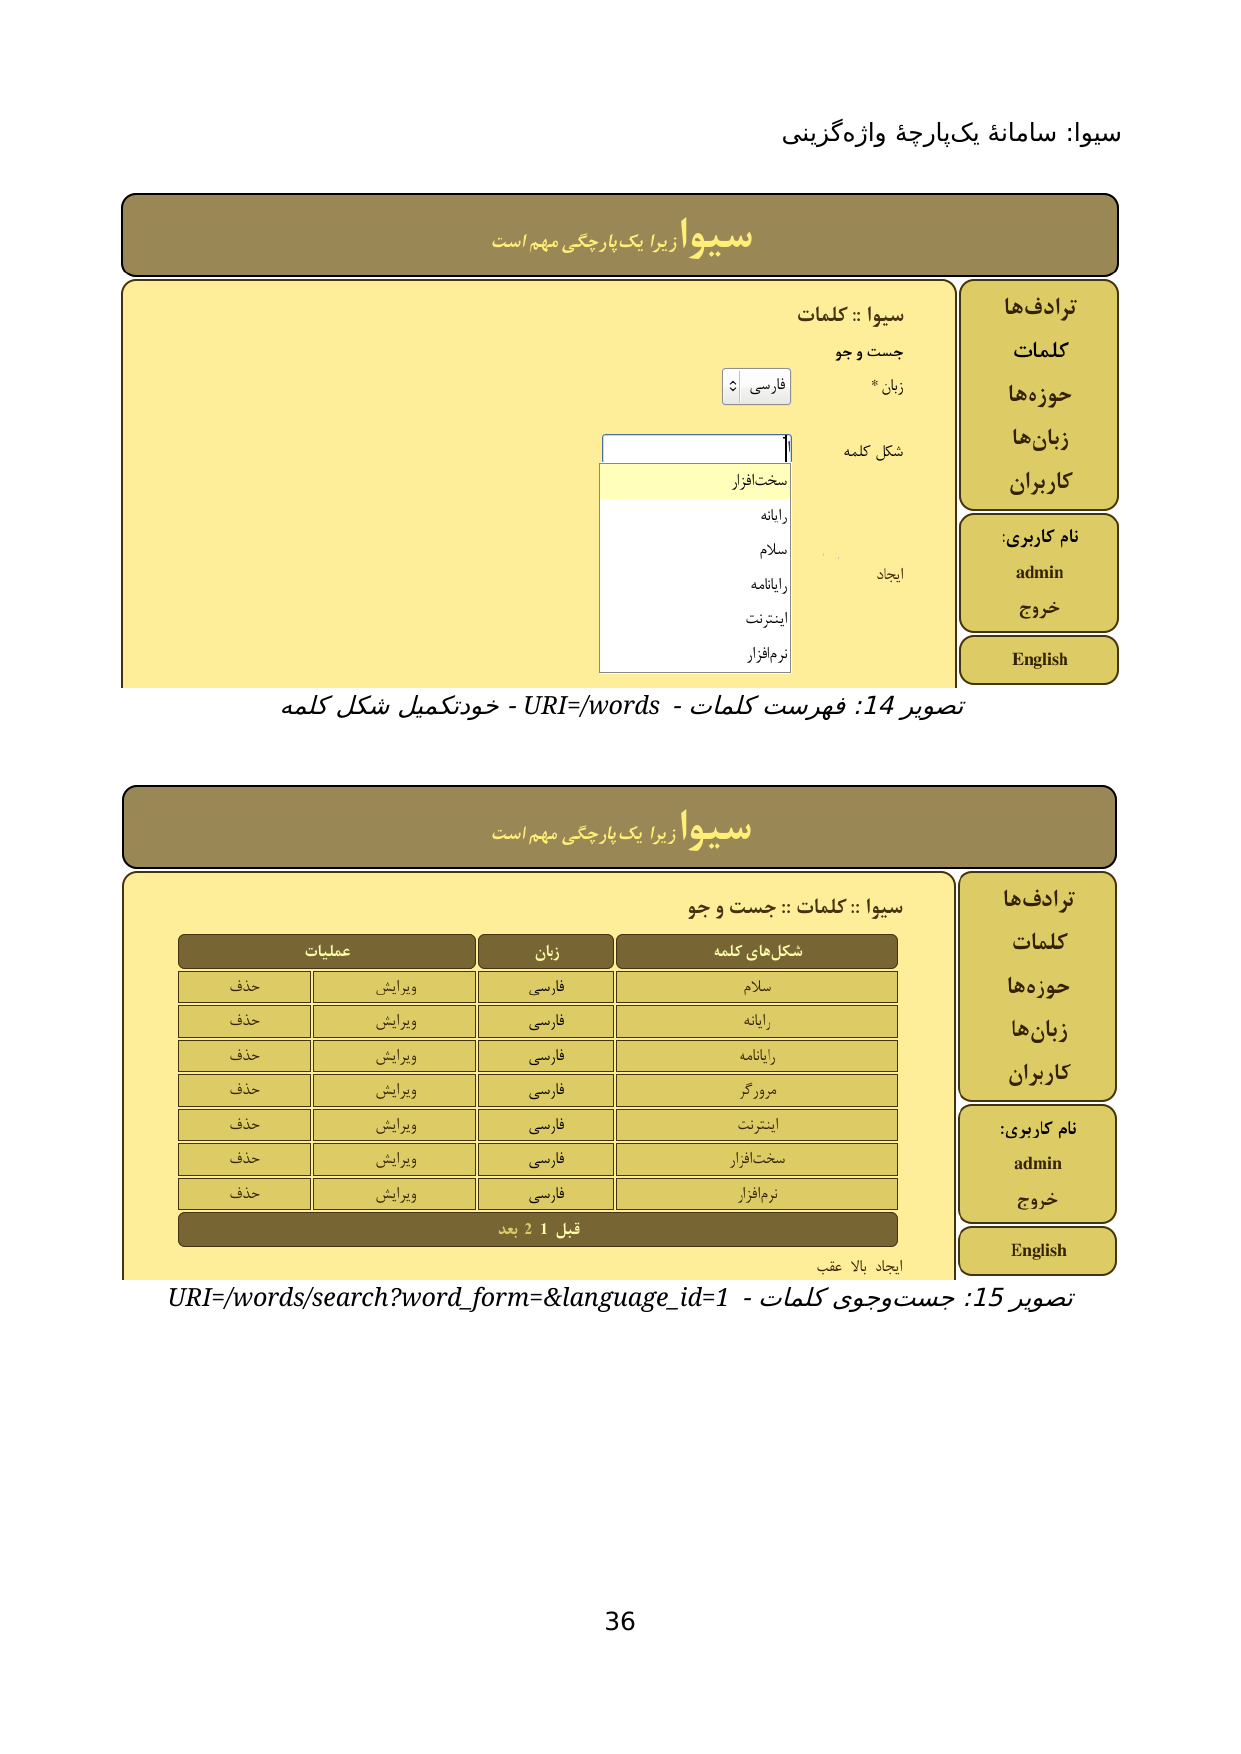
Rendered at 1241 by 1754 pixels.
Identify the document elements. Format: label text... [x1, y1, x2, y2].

text تصویر 14: فهرست کلمات - URI=/words - خودتکمیل شکل کلمه [118, 688, 1122, 722]
text تصویر 15: جست‌وجوی کلمات - URI=/words/search?word_form=&language_id=1 [118, 1280, 1122, 1313]
picture [117, 189, 1122, 688]
picture [118, 781, 1123, 1280]
